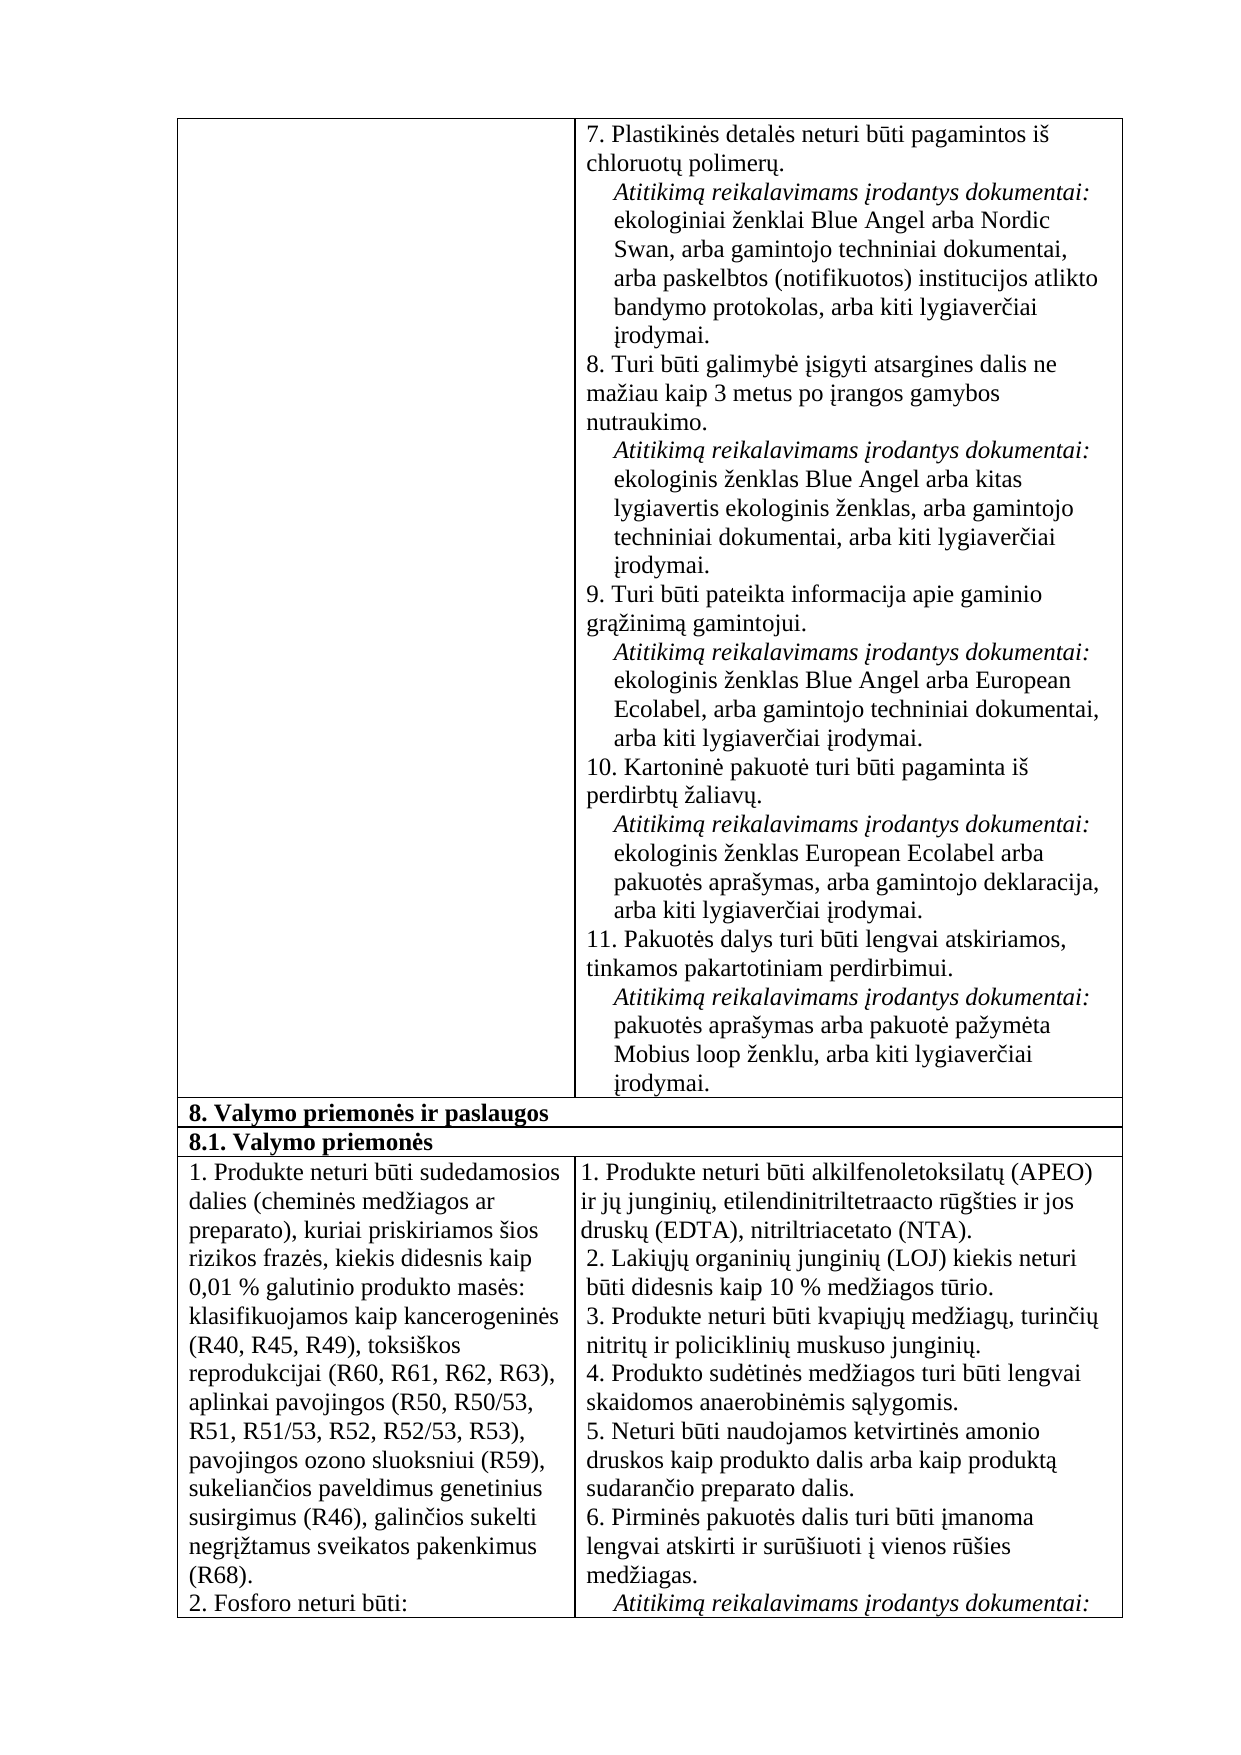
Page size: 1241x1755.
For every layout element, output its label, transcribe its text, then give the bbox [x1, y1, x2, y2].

table_cell 7. Plastikinės detalės neturi būti pagamintos iš chloruotų polimerų. Atitikimą reikalavimams įrodantys dokumentai: ekologiniai ženklai Blue Angel arba Nordic Swan, arba gamintojo techniniai dokumentai, arba paskelbtos (notifikuotos) institucijos atlikto bandymo protokolas, arba kiti lygiaverčiai įrodymai. 8. Turi būti galimybė įsigyti atsargines dalis ne mažiau kaip 3 metus po įrangos gamybos nutraukimo. Atitikimą reikalavimams įrodantys dokumentai: ekologinis ženklas Blue Angel arba kitas lygiavertis ekologinis ženklas, arba gamintojo techniniai dokumentai, arba kiti lygiaverčiai įrodymai. 9. Turi būti pateikta informacija apie gaminio grąžinimą gamintojui. Atitikimą reikalavimams įrodantys dokumentai: ekologinis ženklas Blue Angel arba European Ecolabel, arba gamintojo techniniai dokumentai, arba kiti lygiaverčiai įrodymai. 10. Kartoninė pakuotė turi būti pagaminta iš perdirbtų žaliavų. Atitikimą reikalavimams įrodantys dokumentai: ekologinis ženklas European Ecolabel arba pakuotės aprašymas, arba gamintojo deklaracija, arba kiti lygiaverčiai įrodymai. 11. Pakuotės dalys turi būti lengvai atskiriamos, tinkamos pakartotiniam perdirbimui. Atitikimą reikalavimams įrodantys dokumentai: pakuotės aprašymas arba pakuotė pažymėta Mobius loop ženklu, arba kiti lygiaverčiai įrodymai. [576, 119, 1122, 1097]
table_cell [178, 119, 574, 1097]
table_cell 8. Valymo priemonės ir paslaugos [178, 1098, 1122, 1126]
table_cell 1. Produkte neturi būti alkilfenoletoksilatų (APEO) ir jų junginių, etilendinitriltetraacto rūgšties ir jos druskų (EDTA), nitriltriacetato (NTA). 2. Lakiųjų organinių junginių (LOJ) kiekis neturi būti didesnis kaip 10 % medžiagos tūrio. 3. Produkte neturi būti kvapiųjų medžiagų, turinčių nitritų ir policiklinių muskuso junginių. 4. Produkto sudėtinės medžiagos turi būti lengvai skaidomos anaerobinėmis sąlygomis. 5. Neturi būti naudojamos ketvirtinės amonio druskos kaip produkto dalis arba kaip produktą sudarančio preparato dalis. 6. Pirminės pakuotės dalis turi būti įmanoma lengvai atskirti ir surūšiuoti į vienos rūšies medžiagas. Atitikimą reikalavimams įrodantys dokumentai: [576, 1157, 1122, 1617]
table_cell 8.1. Valymo priemonės [178, 1128, 1122, 1156]
table_cell 1. Produkte neturi būti sudedamosios dalies (cheminės medžiagos ar preparato), kuriai priskiriamos šios rizikos frazės, kiekis didesnis kaip 0,01 % galutinio produkto masės: klasifikuojamos kaip kancerogeninės (R40, R45, R49), toksiškos reprodukcijai (R60, R61, R62, R63), aplinkai pavojingos (R50, R50/53, R51, R51/53, R52, R52/53, R53), pavojingos ozono sluoksniui (R59), sukeliančios paveldimus genetinius susirgimus (R46), galinčios sukelti negrįžtamus sveikatos pakenkimus (R68). 2. Fosforo neturi būti: [178, 1157, 574, 1617]
